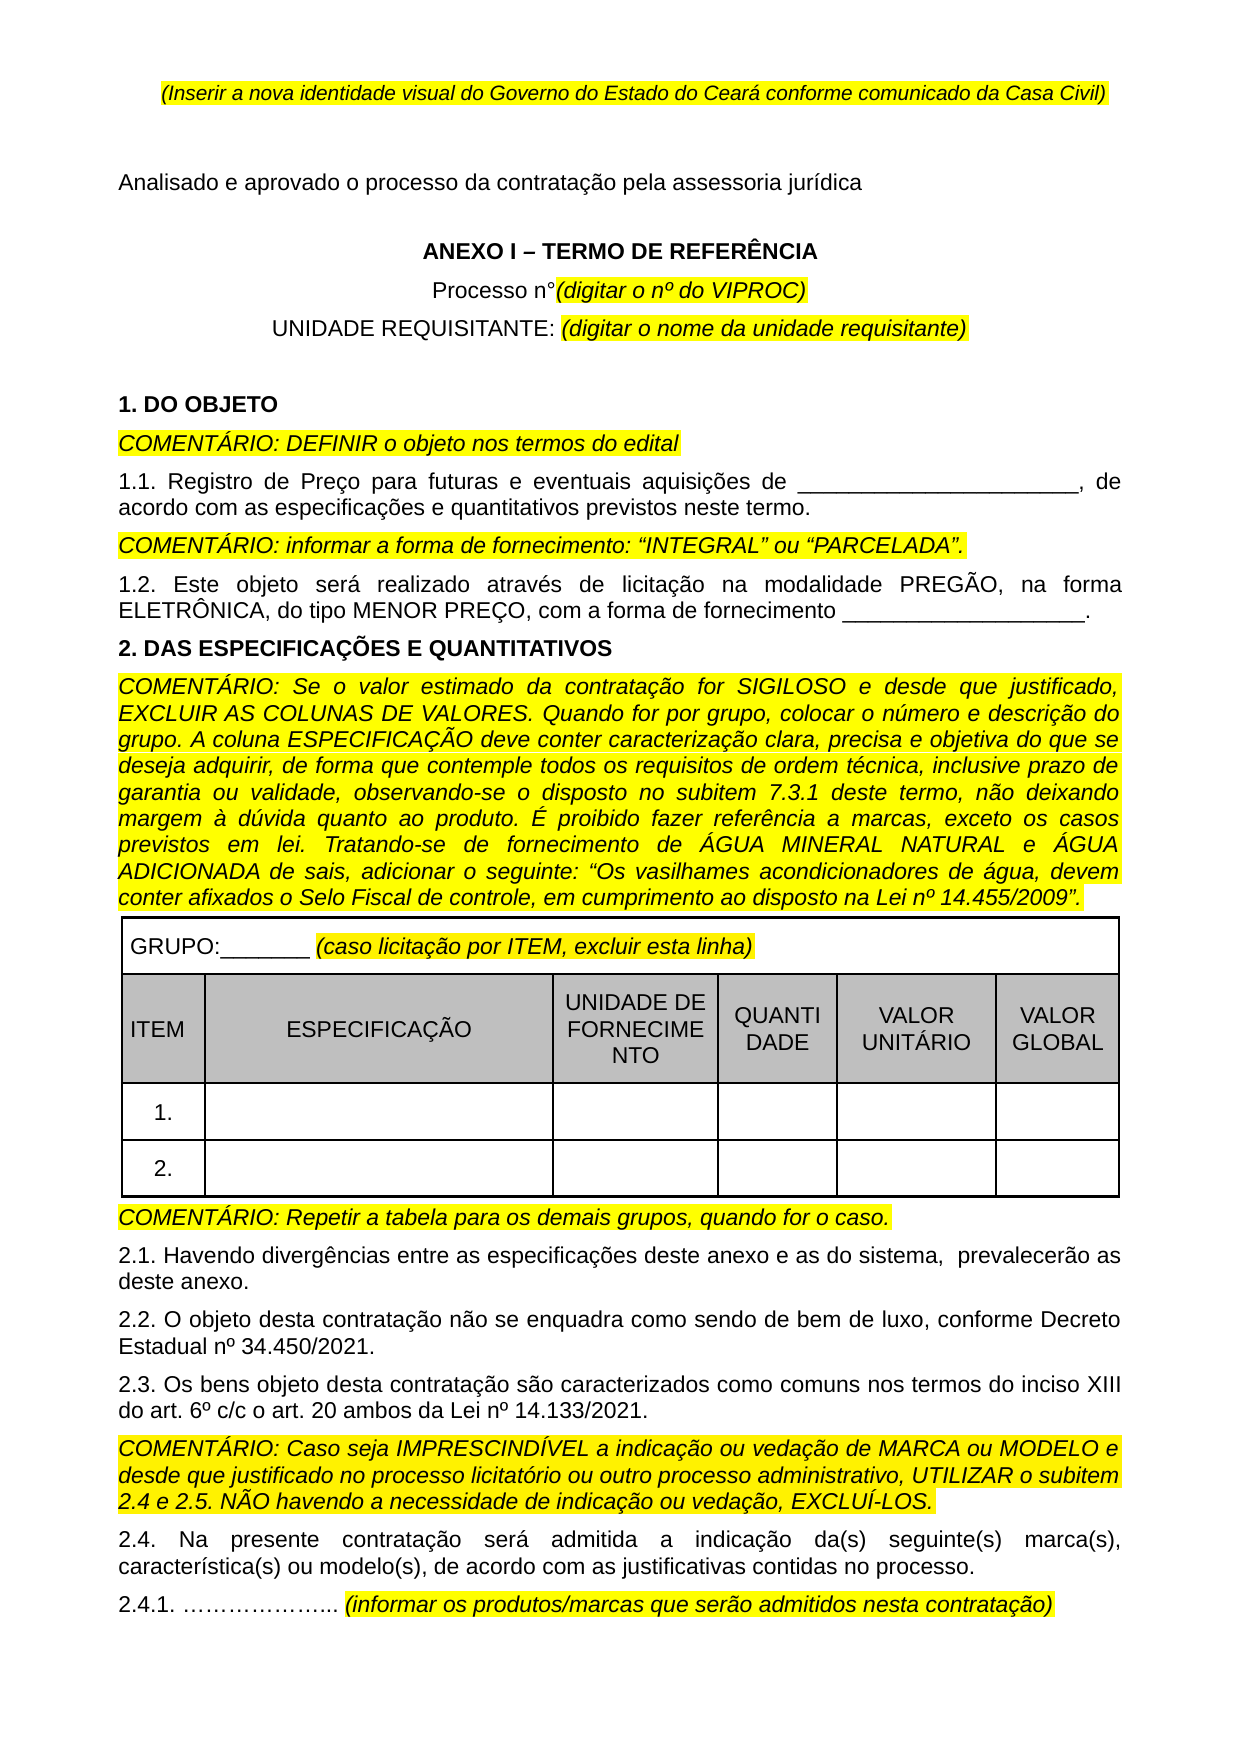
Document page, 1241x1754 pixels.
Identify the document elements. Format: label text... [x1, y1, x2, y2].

table_cell [997, 1141, 1118, 1195]
text COMENTÁRIO: DEFINIR o objeto nos termos do edital [118, 429, 1122, 456]
text 2.2. O objeto desta contratação não se enquadra como sendo de bem de luxo, conforme Decreto Estadual nº 34.450/2021. [118, 1306, 1122, 1359]
table_cell [719, 1141, 836, 1195]
table_cell ITEM [123, 975, 204, 1082]
text 1.1. Registro de Preço para futuras e eventuais aquisições de ______________________, de acordo com as especificações e quantitativos previstos neste termo. [118, 468, 1122, 520]
table_cell VALOR GLOBAL [997, 975, 1118, 1082]
text 1.2. Este objeto será realizado através de licitação na modalidade PREGÃO, na forma ELETRÔNICA, do tipo MENOR PREÇO, com a forma de fornecimento ___________________. [118, 571, 1122, 623]
table_cell [554, 1084, 717, 1139]
text COMENTÁRIO: Caso seja IMPRESCINDÍVEL a indicação ou vedação de MARCA ou MODELO e desde que justificado no processo licitatório ou outro processo administrativo, UTILIZAR o subitem 2.4 e 2.5. NÃO havendo a necessidade de indicação ou vedação, EXCLUÍ-LOS. [118, 1435, 1122, 1514]
text ANEXO I – TERMO DE REFERÊNCIA [118, 238, 1122, 265]
table_cell QUANTIDADE [719, 975, 836, 1082]
table_cell [206, 1141, 552, 1195]
table_cell [997, 1084, 1118, 1139]
text COMENTÁRIO: Se o valor estimado da contratação for SIGILOSO e desde que justificado, EXCLUIR AS COLUNAS DE VALORES. Quando for por grupo, colocar o número e descrição do grupo. A coluna ESPECIFICAÇÃO deve conter caracterização clara, precisa e objetiva do que se deseja adquirir, de forma que contemple todos os requisitos de ordem técnica, inclusive prazo de garantia ou validade, observando-se o disposto no subitem 7.3.1 deste termo, não deixando margem à dúvida quanto ao produto. É proibido fazer referência a marcas, exceto os casos previstos em lei. Tratando-se de fornecimento de ÁGUA MINERAL NATURAL e ÁGUA ADICIONADA de sais, adicionar o seguinte: “Os vasilhames acondicionadores de água, devem conter afixados o Selo Fiscal de controle, em cumprimento ao disposto na Lei nº 14.455/2009”. [118, 673, 1122, 911]
table_cell 2. [123, 1141, 204, 1195]
table_cell UNIDADE DE FORNECIMENTO [554, 975, 717, 1082]
table_cell 1. [123, 1084, 204, 1139]
text COMENTÁRIO: Repetir a tabela para os demais grupos, quando for o caso. [118, 1203, 1122, 1230]
text 2. DAS ESPECIFICAÇÕES E QUANTITATIVOS [118, 635, 1122, 661]
table_cell [719, 1084, 836, 1139]
text 2.3. Os bens objeto desta contratação são caracterizados como comuns nos termos do inciso XIII do art. 6º c/c o art. 20 ambos da Lei nº 14.133/2021. [118, 1371, 1122, 1423]
table_cell ESPECIFICAÇÃO [206, 975, 552, 1082]
text UNIDADE REQUISITANTE: (digitar o nome da unidade requisitante) [118, 315, 1122, 341]
text COMENTÁRIO: informar a forma de fornecimento: “INTEGRAL” ou “PARCELADA”. [118, 532, 1122, 559]
text Processo n°(digitar o nº do VIPROC) [118, 277, 1122, 303]
table_cell VALOR UNITÁRIO [838, 975, 995, 1082]
text 2.4. Na presente contratação será admitida a indicação da(s) seguinte(s) marca(s), característica(s) ou modelo(s), de acordo com as justificativas contidas no processo. [118, 1526, 1122, 1579]
table_cell [838, 1141, 995, 1195]
text 2.1. Havendo divergências entre as especificações deste anexo e as do sistema, prevalecerão as deste anexo. [118, 1242, 1122, 1294]
table_cell [838, 1084, 995, 1139]
text Analisado e aprovado o processo da contratação pela assessoria jurídica [118, 169, 1122, 195]
text 1. DO OBJETO [118, 391, 1122, 418]
table_cell [206, 1084, 552, 1139]
text 2.4.1. ………………... (informar os produtos/marcas que serão admitidos nesta contratação) [118, 1591, 1122, 1617]
table_cell [554, 1141, 717, 1195]
table_header GRUPO:_______ (caso licitação por ITEM, excluir esta linha) [123, 919, 1118, 973]
